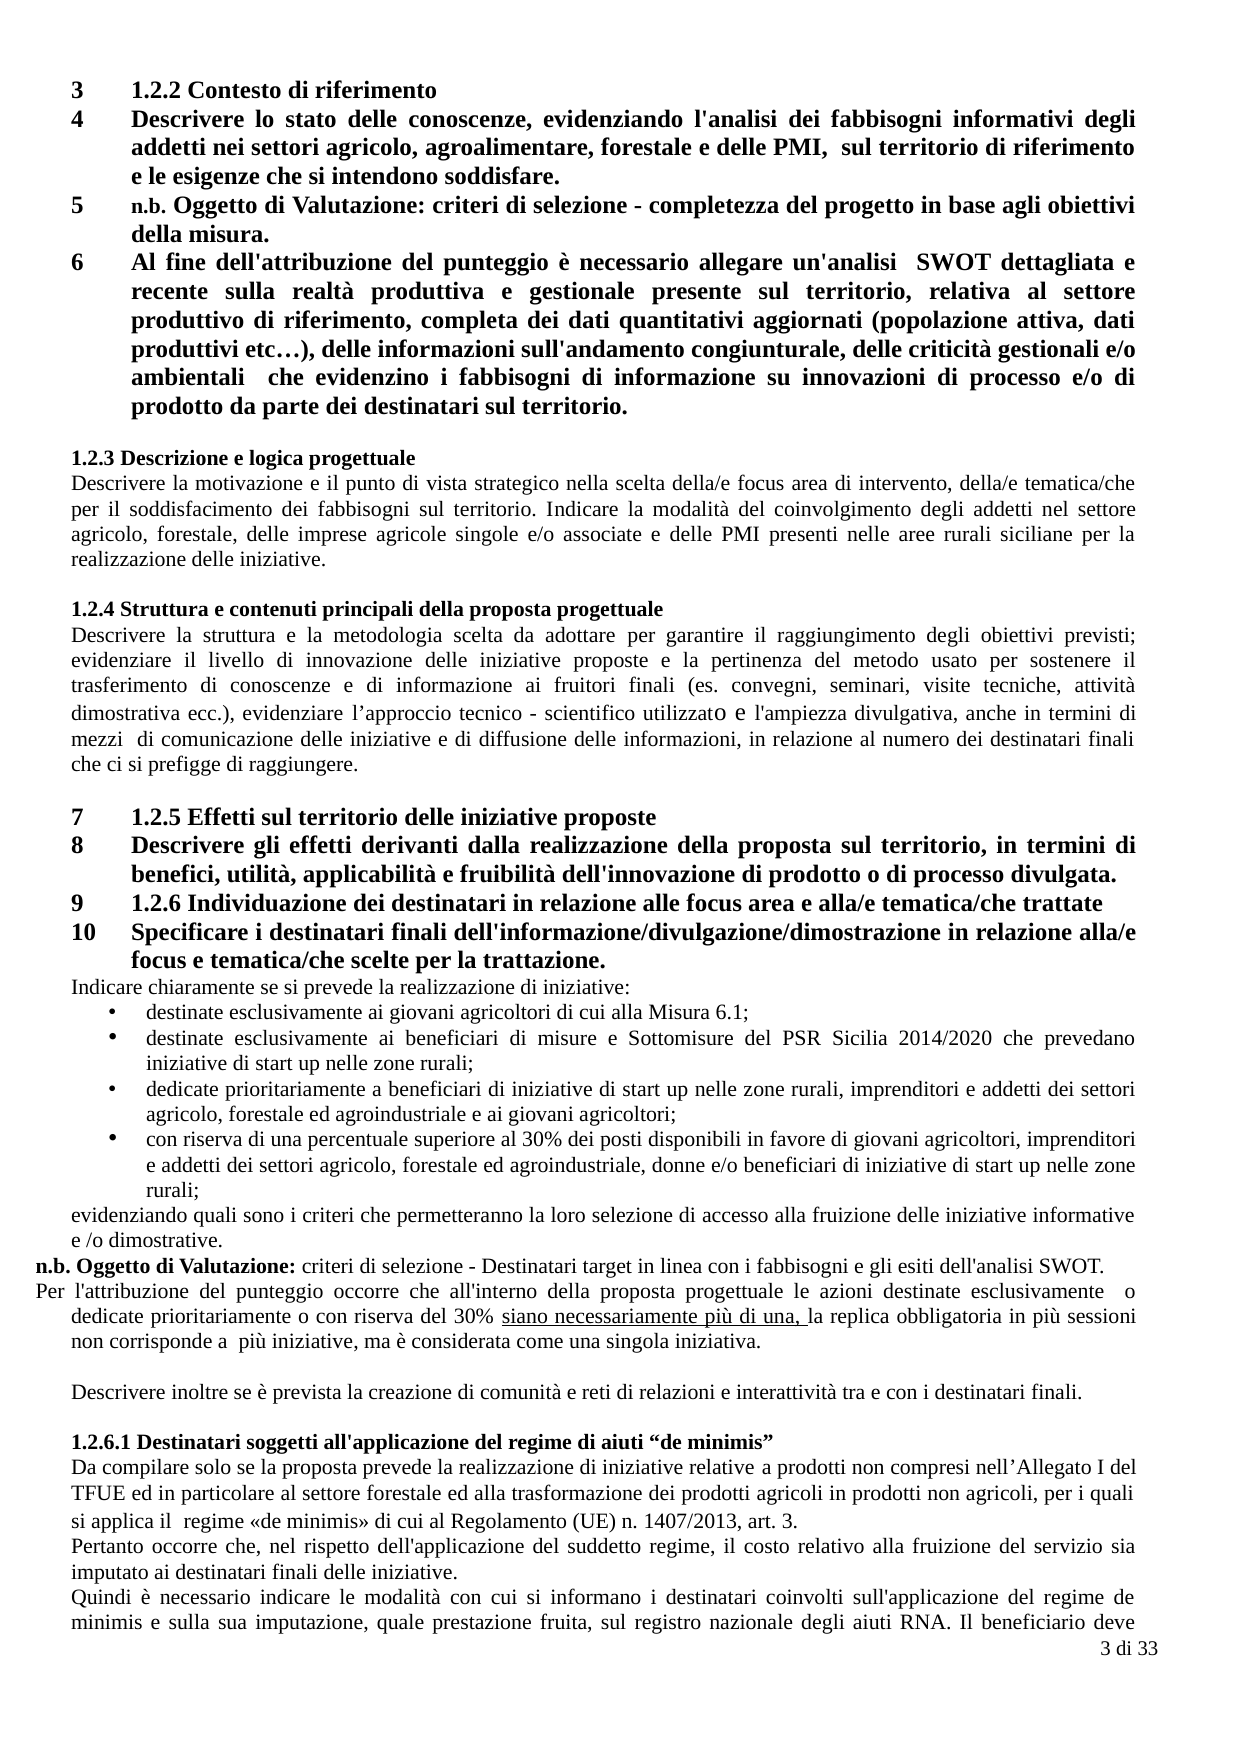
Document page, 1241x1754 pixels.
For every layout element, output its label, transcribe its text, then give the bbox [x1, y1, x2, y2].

text Indicare chiaramente se si prevede la realizzazione di iniziative: [71, 974, 1137, 999]
text Descrivere inoltre se è prevista la creazione di comunità e reti di relazioni e interattività tra e con i destinatari finali. [71, 1379, 1137, 1404]
text Pertanto occorre che, nel rispetto dell'applicazione del suddetto regime, il costo relativo alla fruizione del servizio sia imputato ai destinatari finali delle iniziative. [71, 1533, 1137, 1584]
list dedicate prioritariamente a beneficiari di iniziative di start up nelle zone rurali, imprenditori e addetti dei settori agricolo, forestale ed agroindustriale e ai giovani agricoltori; [108, 1076, 1137, 1126]
subtitle Descrivere lo stato delle conoscenze, evidenziando l'analisi dei fabbisogni informativi degli addetti nei settori agricolo, agroalimentare, forestale e delle PMI, sul territorio di riferimento e le esigenze che si intendono soddisfare. [71, 104, 1137, 190]
subtitle 1.2.5 Effetti sul territorio delle iniziative proposte [71, 802, 1137, 830]
subtitle Descrivere gli effetti derivanti dalla realizzazione della proposta sul territorio, in termini di benefici, utilità, applicabilità e fruibilità dell'innovazione di prodotto o di processo divulgata. [71, 830, 1137, 888]
subtitle Al fine dell'attribuzione del punteggio è necessario allegare un'analisi SWOT dettagliata e recente sulla realtà produttiva e gestionale presente sul territorio, relativa al settore produttivo di riferimento, completa dei dati quantitativi aggiornati (popolazione attiva, dati produttivi etc…), delle informazioni sull'andamento congiunturale, delle criticità gestionali e/o ambientali che evidenzino i fabbisogni di informazione su innovazioni di processo e/o di prodotto da parte dei destinatari sul territorio. [71, 247, 1137, 420]
text Da compilare solo se la proposta prevede la realizzazione di iniziative relative a prodotti non compresi nell’Allegato I del TFUE ed in particolare al settore forestale ed alla trasformazione dei prodotti agricoli in prodotti non agricoli, per i quali si applica il regime «de minimis» di cui al Regolamento (UE) n. 1407/2013, art. 3. [71, 1454, 1137, 1533]
list con riserva di una percentuale superiore al 30% dei posti disponibili in favore di giovani agricoltori, imprenditori e addetti dei settori agricolo, forestale ed agroindustriale, donne e/o beneficiari di iniziative di start up nelle zone rurali; [108, 1126, 1137, 1202]
text 1.2.4 Struttura e contenuti principali della proposta progettuale [71, 596, 1137, 622]
subtitle Specificare i destinatari finali dell'informazione/divulgazione/dimostrazione in relazione alla/e focus e tematica/che scelte per la trattazione. [71, 917, 1137, 974]
text Per l'attribuzione del punteggio occorre che all'interno della proposta progettuale le azioni destinate esclusivamente o dedicate prioritariamente o con riserva del 30% siano necessariamente più di una, la replica obbligatoria in più sessioni non corrisponde a più iniziative, ma è considerata come una singola iniziativa. [35, 1278, 1137, 1353]
text Descrivere la struttura e la metodologia scelta da adottare per garantire il raggiungimento degli obiettivi previsti; evidenziare il livello di innovazione delle iniziative proposte e la pertinenza del metodo usato per sostenere il trasferimento di conoscenze e di informazione ai fruitori finali (es. convegni, seminari, visite tecniche, attività dimostrativa ecc.), evidenziare l’approccio tecnico - scientifico utilizzato e l'ampiezza divulgativa, anche in termini di mezzi di comunicazione delle iniziative e di diffusione delle informazioni, in relazione al numero dei destinatari finali che ci si prefigge di raggiungere. [71, 622, 1137, 776]
text Quindi è necessario indicare le modalità con cui si informano i destinatari coinvolti sull'applicazione del regime de minimis e sulla sua imputazione, quale prestazione fruita, sul registro nazionale degli aiuti RNA. Il beneficiario deve [71, 1584, 1137, 1634]
subtitle 1.2.6 Individuazione dei destinatari in relazione alle focus area e alla/e tematica/che trattate [71, 888, 1137, 917]
text Descrivere la motivazione e il punto di vista strategico nella scelta della/e focus area di intervento, della/e tematica/che per il soddisfacimento dei fabbisogni sul territorio. Indicare la modalità del coinvolgimento degli addetti nel settore agricolo, forestale, delle imprese agricole singole e/o associate e delle PMI presenti nelle aree rurali siciliane per la realizzazione delle iniziative. [71, 470, 1137, 571]
subtitle n.b. Oggetto di Valutazione: criteri di selezione - completezza del progetto in base agli obiettivi della misura. [71, 190, 1137, 247]
list destinate esclusivamente ai beneficiari di misure e Sottomisure del PSR Sicilia 2014/2020 che prevedano iniziative di start up nelle zone rurali; [108, 1024, 1137, 1076]
list destinate esclusivamente ai giovani agricoltori di cui alla Misura 6.1; [108, 999, 1137, 1024]
text 1.2.6.1 Destinatari soggetti all'applicazione del regime di aiuti “de minimis” [71, 1429, 1137, 1454]
text 1.2.3 Descrizione e logica progettuale [71, 445, 1137, 470]
text evidenziando quali sono i criteri che permetteranno la loro selezione di accesso alla fruizione delle iniziative informative e /o dimostrative. [71, 1202, 1137, 1253]
subtitle 1.2.2 Contesto di riferimento [71, 75, 1137, 104]
text n.b. Oggetto di Valutazione: criteri di selezione - Destinatari target in linea con i fabbisogni e gli esiti dell'analisi SWOT. [35, 1253, 1137, 1278]
